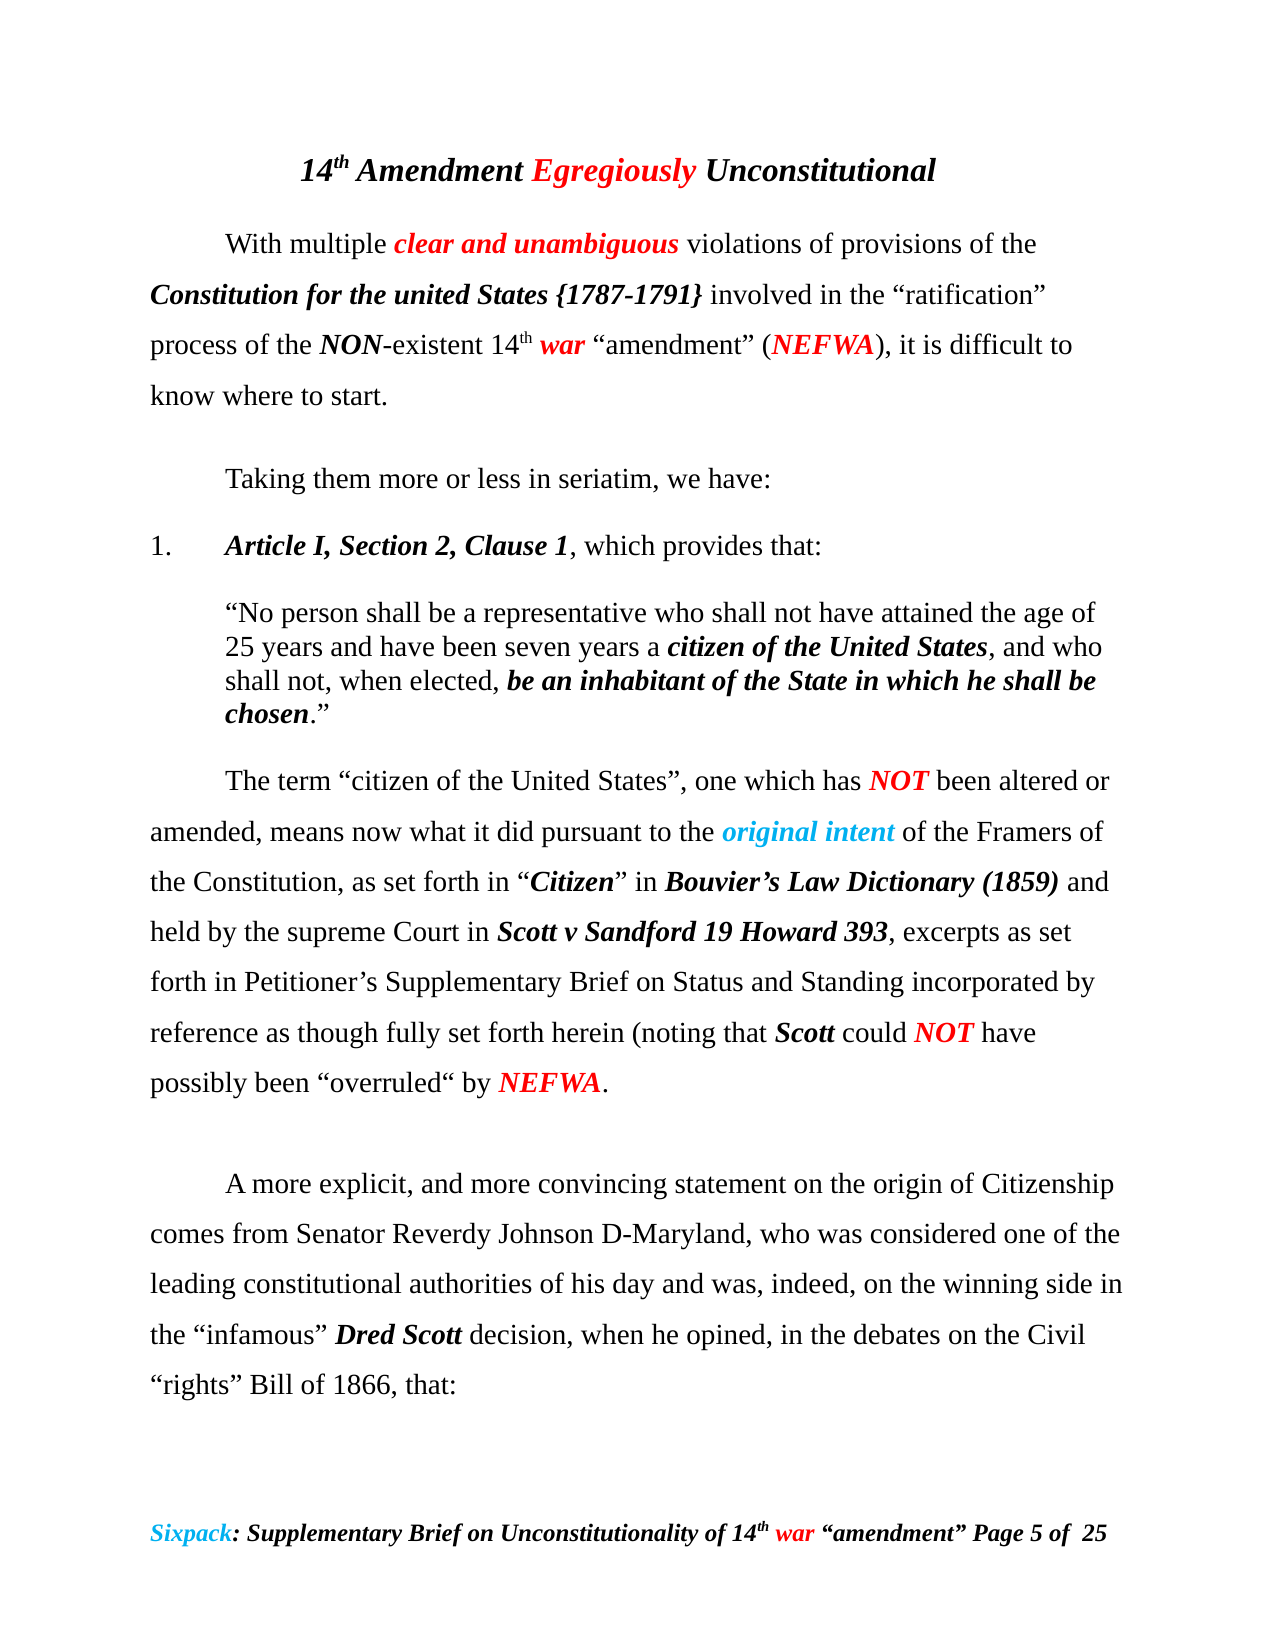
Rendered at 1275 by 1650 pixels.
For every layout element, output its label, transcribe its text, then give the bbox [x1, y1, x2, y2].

text Taking them more or less in seriatim, we have: [150, 461, 1125, 495]
text A more explicit, and more convincing statement on the origin of Citizenship comes from Senator Reverdy Johnson D-Maryland, who was considered one of the leading constitutional authorities of his day and was, indeed, on the winning side in the “infamous” Dred Scott decision, when he opined, in the debates on the Civil “rights” Bill of 1866, that: [150, 1166, 1125, 1401]
text With multiple clear and unambiguous violations of provisions of the Constitution for the united States {1787-1791} involved in the “ratification” process of the NON-existent 14th war “amendment” (NEFWA), it is difficult to know where to start. [150, 227, 1125, 411]
text 1. Article I, Section 2, Clause 1, which provides that: [150, 528, 1125, 562]
text The term “citizen of the United States”, one which has NOT been altered or amended, means now what it did pursuant to the original intent of the Framers of the Constitution, as set forth in “Citizen” in Bouvier’s Law Dictionary (1859) and held by the supreme Court in Scott v Sandford 19 Howard 393, excerpts as set forth in Petitioner’s Supplementary Brief on Status and Standing incorporated by reference as though fully set forth herein (noting that Scott could NOT have possibly been “overruled“ by NEFWA. [150, 763, 1125, 1099]
text “No person shall be a representative who shall not have attained the age of 25 years and have been seven years a citizen of the United States, and who shall not, when elected, be an inhabitant of the State in which he shall be chosen.” [225, 596, 1125, 730]
text 14th Amendment Egregiously Unconstitutional [150, 150, 1125, 188]
